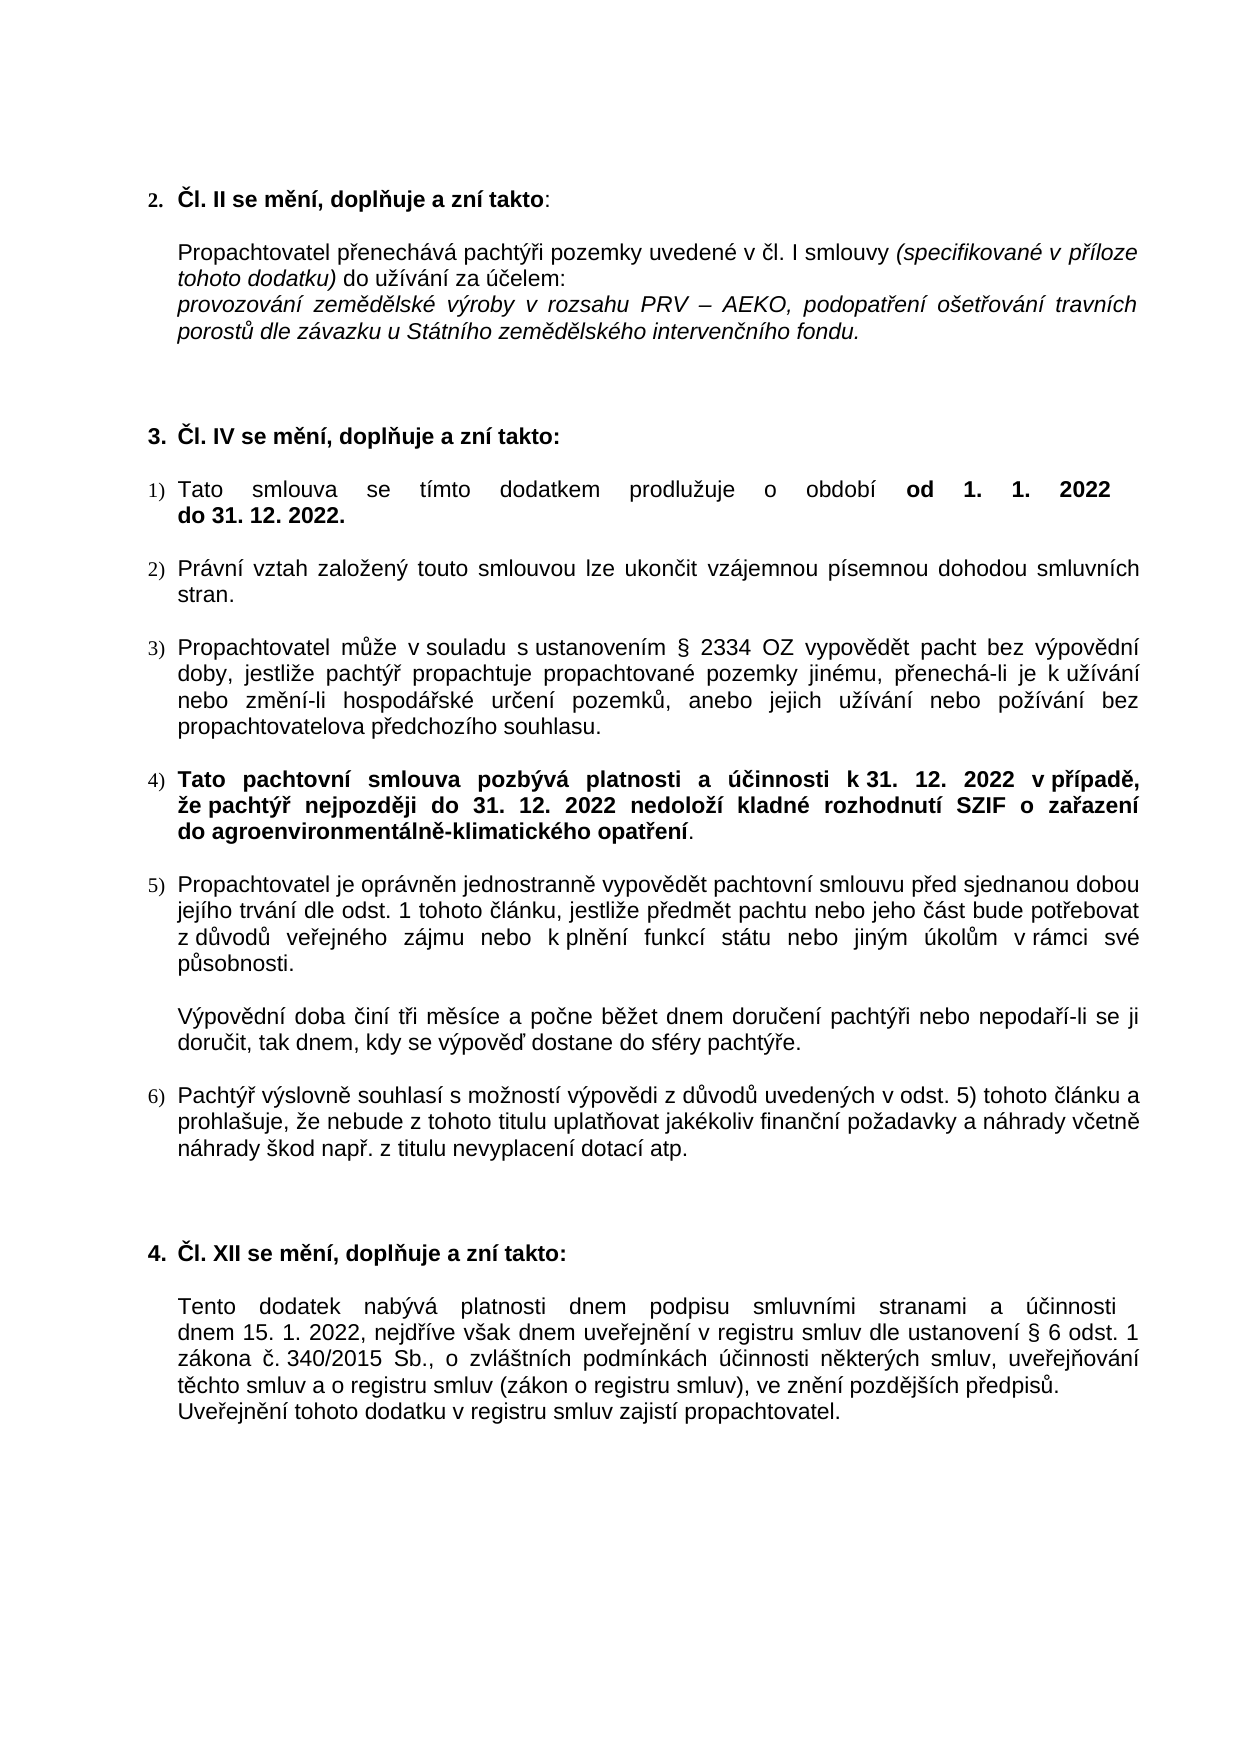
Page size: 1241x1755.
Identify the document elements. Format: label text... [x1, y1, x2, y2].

list Tato pachtovní smlouva pozbývá platnosti a účinnosti k 31. 12. 2022 v případě, že pachtýř nejpozději do 31. 12. 2022 nedoloží kladné rozhodnutí SZIF o zařazení do agroenvironmentálně-klimatického opatření. [148, 766, 1140, 845]
list Propachtovatel je oprávněn jednostranně vypovědět pachtovní smlouvu před sjednanou dobou jejího trvání dle odst. 1 tohoto článku, jestliže předmět pachtu nebo jeho část bude potřebovat z důvodů veřejného zájmu nebo k plnění funkcí státu nebo jiným úkolům v rámci své působnosti. [148, 871, 1140, 976]
list Pachtýř výslovně souhlasí s možností výpovědi z důvodů uvedených v odst. 5) tohoto článku a prohlašuje, že nebude z tohoto titulu uplatňovat jakékoliv finanční požadavky a náhrady včetně náhrady škod např. z titulu nevyplacení dotací atp. [148, 1082, 1140, 1161]
list Čl. XII se mění, doplňuje a zní takto: [148, 1240, 1140, 1266]
list Propachtovatel může v souladu s ustanovením § 2334 OZ vypovědět pacht bez výpovědní doby, jestliže pachtýř propachtuje propachtované pozemky jinému, přenechá-li je k užívání nebo změní-li hospodářské určení pozemků, anebo jejich užívání nebo požívání bez propachtovatelova předchozího souhlasu. [148, 634, 1140, 739]
list Čl. IV se mění, doplňuje a zní takto: [148, 423, 1140, 449]
list Tato smlouva se tímto dodatkem prodlužuje o období od 1. 1. 2022 do 31. 12. 2022. [148, 476, 1140, 528]
text Propachtovatel přenechává pachtýři pozemky uvedené v čl. I smlouvy (specifikované v příloze tohoto dodatku) do užívání za účelem: [177, 238, 1140, 291]
list Právní vztah založený touto smlouvou lze ukončit vzájemnou písemnou dohodou smluvních stran. [148, 555, 1140, 607]
text provozování zemědělské výroby v rozsahu PRV – AEKO, podopatření ošetřování travních porostů dle závazku u Státního zemědělského intervenčního fondu. [177, 291, 1140, 344]
list Čl. II se mění, doplňuje a zní takto: [148, 186, 1140, 212]
text Uveřejnění tohoto dodatku v registru smluv zajistí propachtovatel. [177, 1398, 1140, 1424]
text Výpovědní doba činí tři měsíce a počne běžet dnem doručení pachtýři nebo nepodaří-li se ji doručit, tak dnem, kdy se výpověď dostane do sféry pachtýře. [177, 1003, 1140, 1056]
text Tento dodatek nabývá platnosti dnem podpisu smluvními stranami a účinnosti dnem 15. 1. 2022, nejdříve však dnem uveřejnění v registru smluv dle ustanovení § 6 odst. 1 zákona č. 340/2015 Sb., o zvláštních podmínkách účinnosti některých smluv, uveřejňování těchto smluv a o registru smluv (zákon o registru smluv), ve znění pozdějších předpisů. [177, 1293, 1140, 1398]
